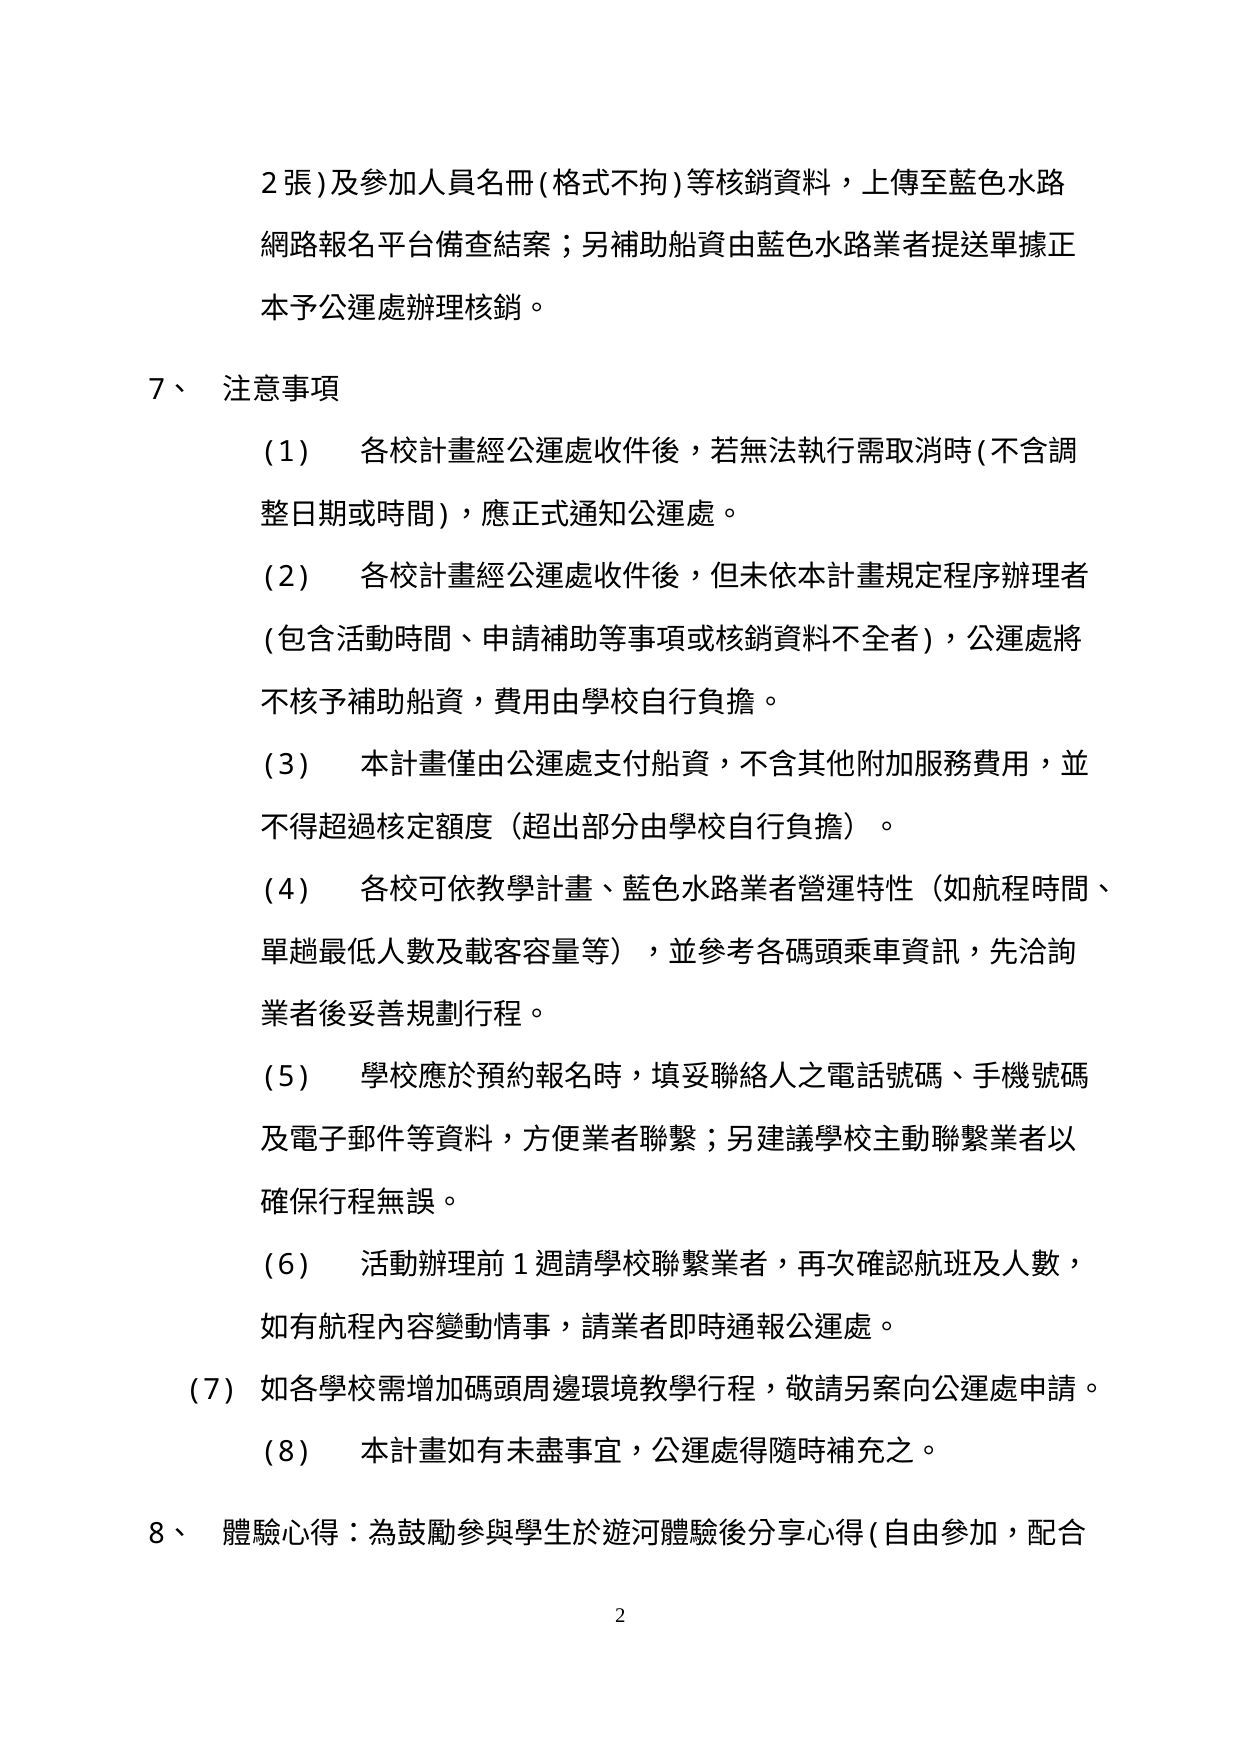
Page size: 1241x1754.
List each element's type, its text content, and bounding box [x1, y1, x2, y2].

list 本計畫僅由公運處支付船資，不含其他附加服務費用，並不得超過核定額度（超出部分由學校自行負擔）。 [260, 720, 1092, 845]
list 各校計畫經公運處收件後，但未依本計畫規定程序辦理者(包含活動時間、申請補助等事項或核銷資料不全者)，公運處將不核予補助船資，費用由學校自行負擔。 [260, 533, 1092, 720]
list 各校計畫經公運處收件後，若無法執行需取消時(不含調整日期或時間)，應正式通知公運處。 [260, 408, 1092, 533]
list 學校應於預約報名時，填妥聯絡人之電話號碼、手機號碼及電子郵件等資料，方便業者聯繫；另建議學校主動聯繫業者以確保行程無誤。 [260, 1033, 1092, 1220]
list 注意事項 [148, 345, 1092, 408]
list 2張)及參加人員名冊(格式不拘)等核銷資料，上傳至藍色水路網路報名平台備查結案；另補助船資由藍色水路業者提送單據正本予公運處辦理核銷。 [185, 139, 1092, 326]
list 各校可依教學計畫、藍色水路業者營運特性（如航程時間、單趟最低人數及載客容量等），並參考各碼頭乘車資訊，先洽詢業者後妥善規劃行程。 [260, 845, 1092, 1033]
list 本計畫如有未盡事宜，公運處得隨時補充之。 [260, 1408, 1092, 1470]
list 活動辦理前1週請學校聯繫業者，再次確認航班及人數，如有航程內容變動情事，請業者即時通報公運處。 [260, 1220, 1092, 1345]
list 體驗心得：為鼓勵參與學生於遊河體驗後分享心得(自由參加，配合 [148, 1489, 1092, 1551]
list 如各學校需增加碼頭周邊環境教學行程，敬請另案向公運處申請。 [185, 1345, 1092, 1408]
